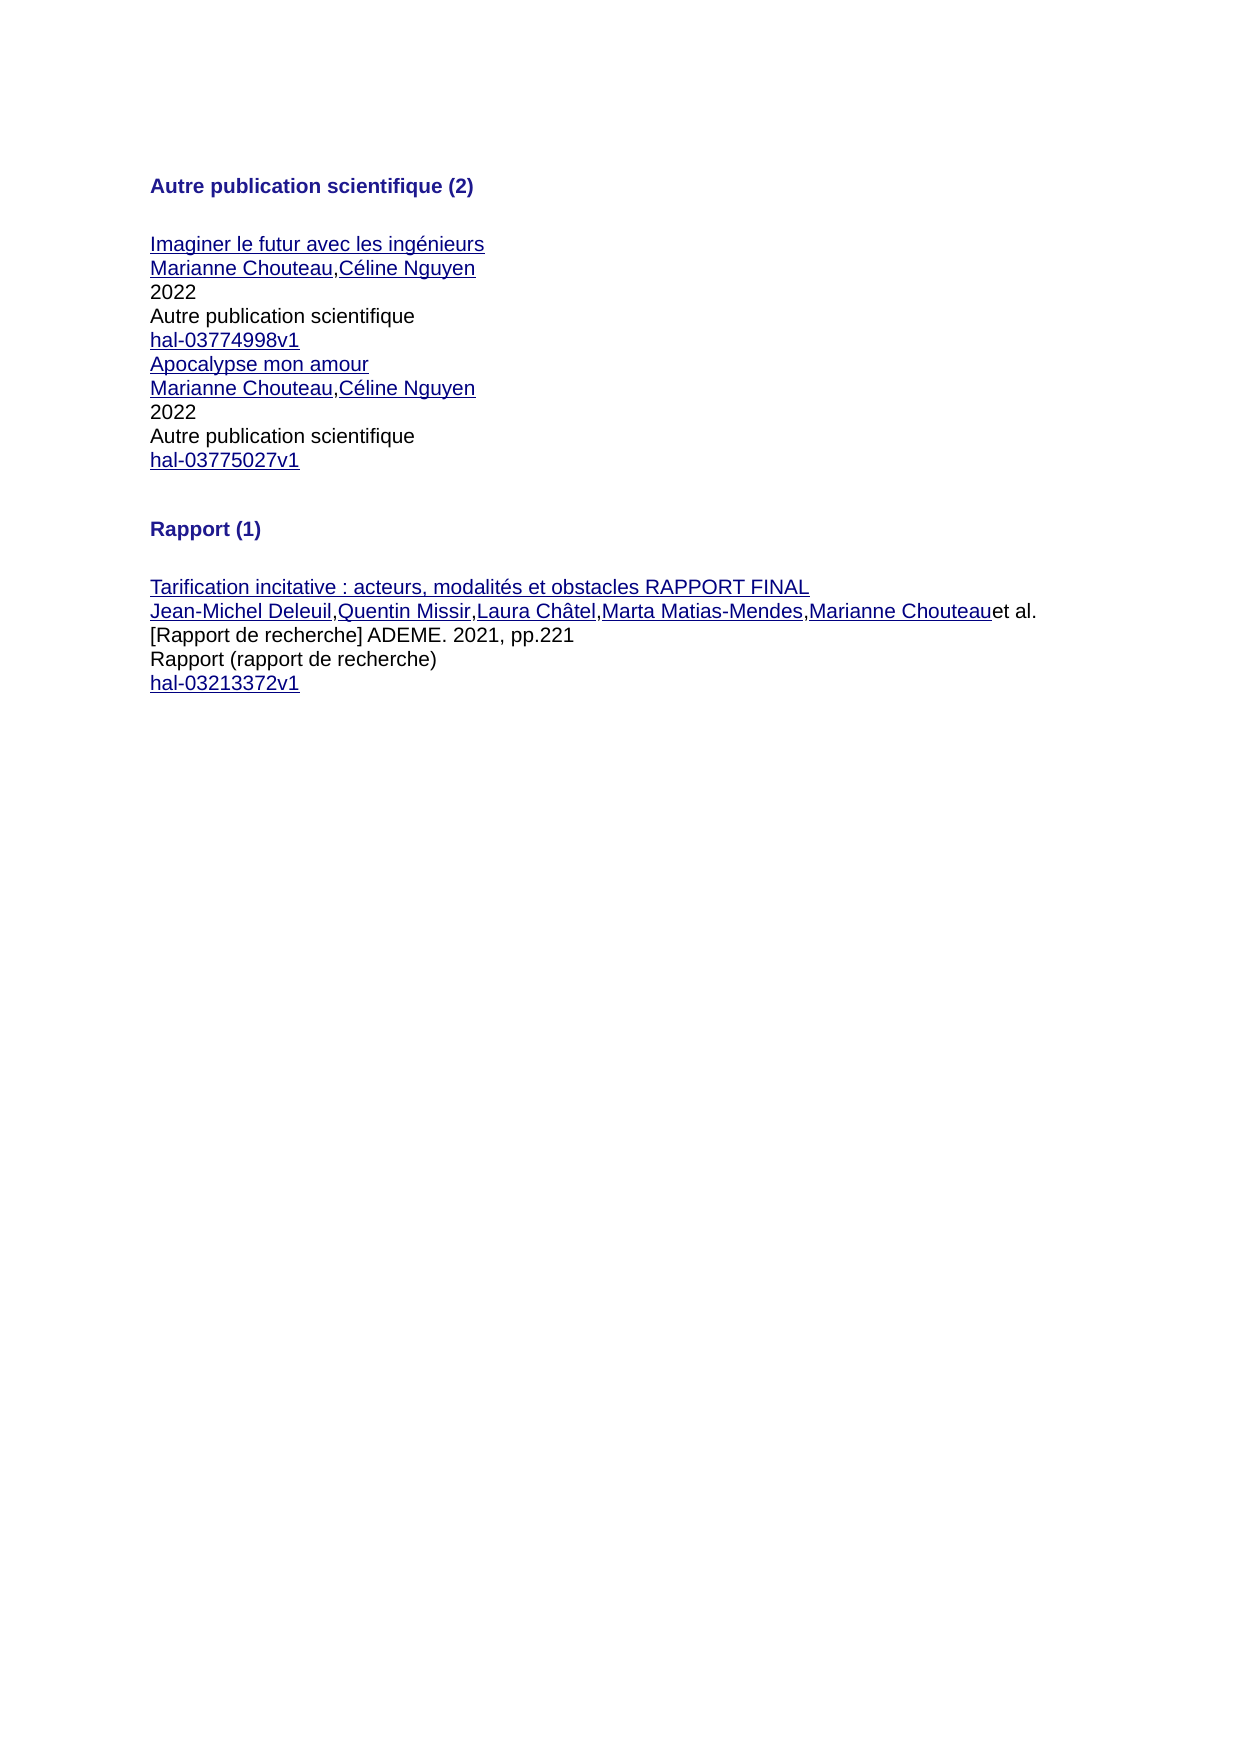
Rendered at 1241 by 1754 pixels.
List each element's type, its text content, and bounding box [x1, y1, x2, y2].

subtitle Rapport (1) [150, 517, 1090, 541]
subtitle Autre publication scientifique (2) [150, 174, 1090, 198]
table_header Imaginer le futur avec les ingénieurs Marianne Chouteau,Céline Nguyen 2022 Autre publication scientifique hal-03774998v1 [150, 232, 1090, 352]
table_header Tarification incitative : acteurs, modalités et obstacles RAPPORT FINAL Jean-Michel Deleuil,Quentin Missir,Laura Châtel,Marta Matias-Mendes,Marianne Chouteauet al. [Rapport de recherche] ADEME. 2021, pp.221 Rapport (rapport de recherche) hal-03213372v1 [150, 575, 1090, 695]
table_cell Apocalypse mon amour Marianne Chouteau,Céline Nguyen 2022 Autre publication scientifique hal-03775027v1 [150, 352, 1090, 472]
